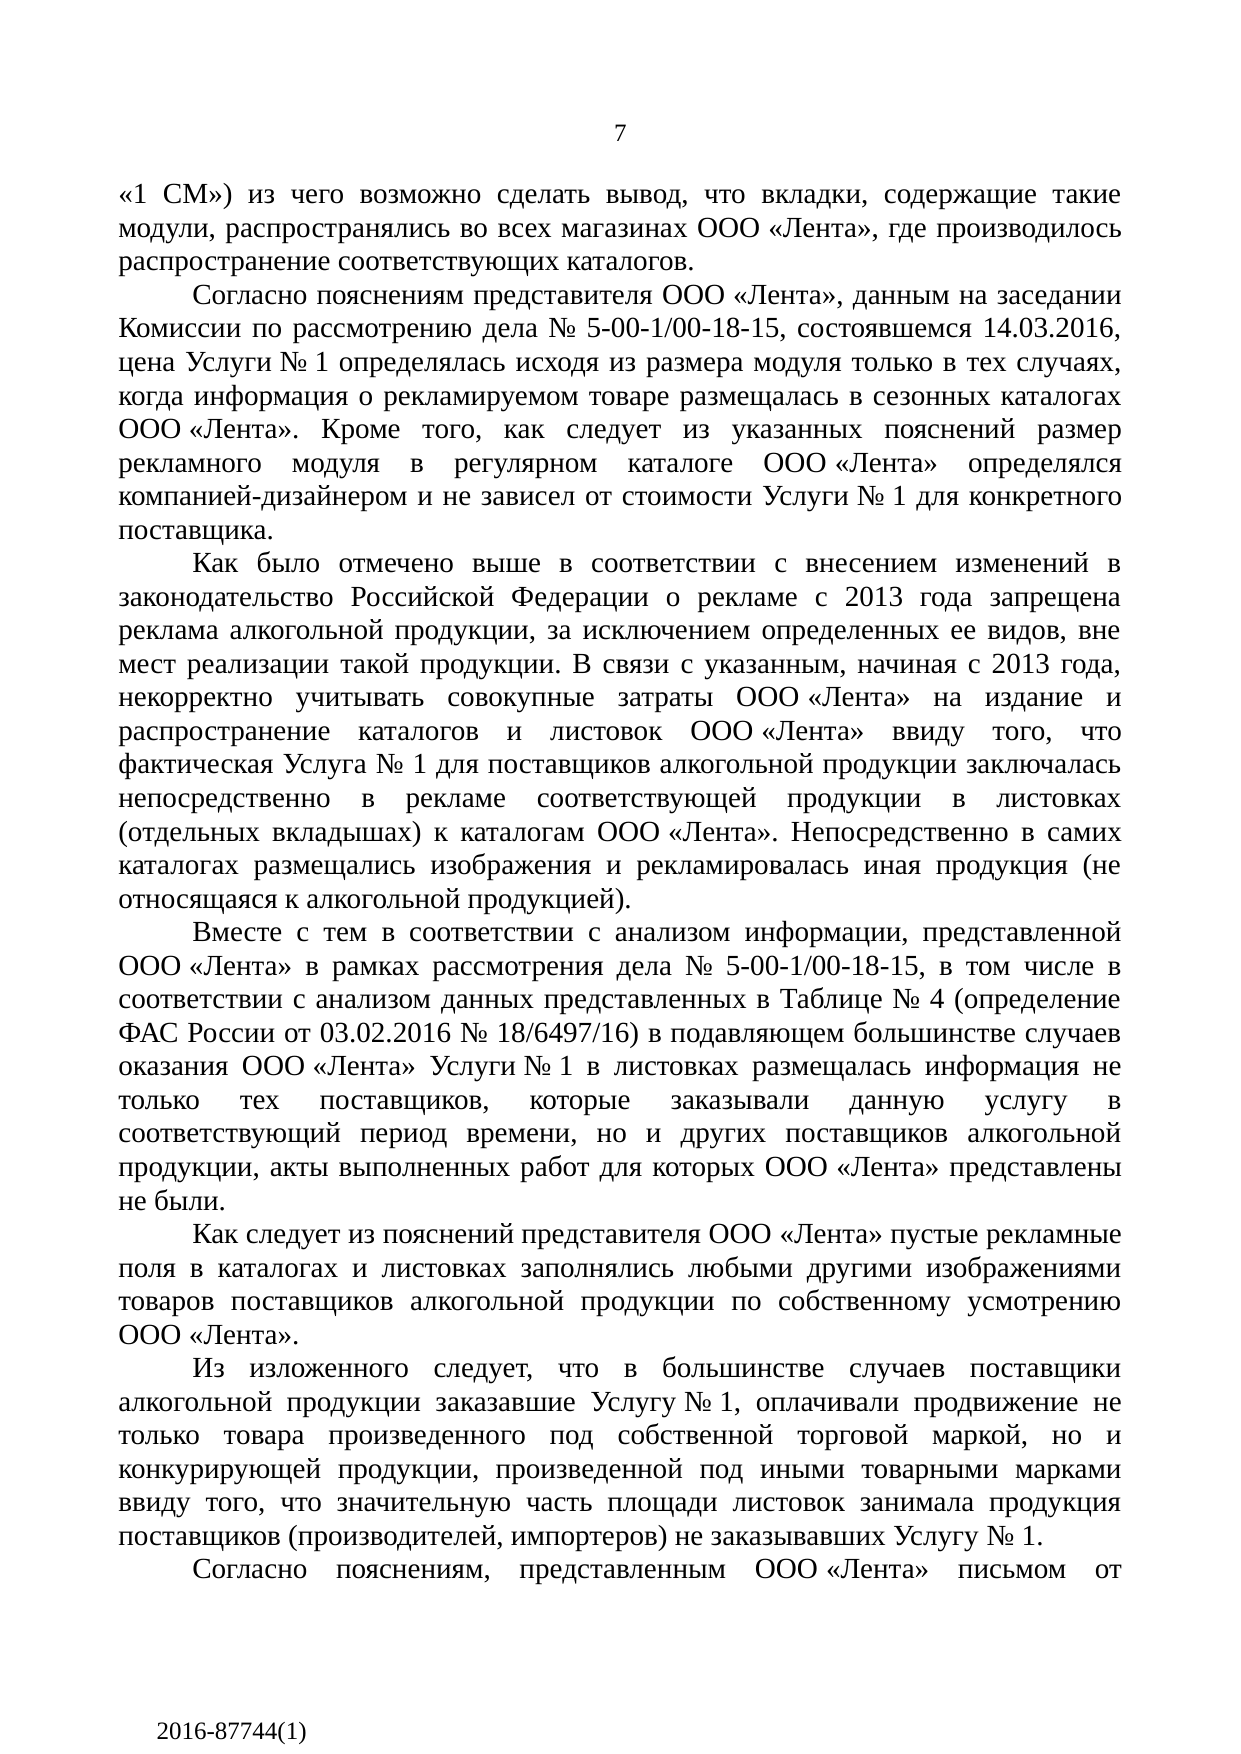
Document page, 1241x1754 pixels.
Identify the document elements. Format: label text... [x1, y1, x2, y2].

text Из изложенного следует, что в большинстве случаев поставщики алкогольной продукции заказавшие Услугу № 1, оплачивали продвижение не только товара произведенного под собственной торговой маркой, но и конкурирующей продукции, произведенной под иными товарными марками ввиду того, что значительную часть площади листовок занимала продукция поставщиков (производителей, импортеров) не заказывавших Услугу № 1. [118, 1350, 1122, 1552]
text «1 СМ») из чего возможно сделать вывод, что вкладки, содержащие такие модули, распространялись во всех магазинах ООО «Лента», где производилось распространение соответствующих каталогов. [118, 176, 1122, 277]
text Как было отмечено выше в соответствии с внесением изменений в законодательство Российской Федерации о рекламе с 2013 года запрещена реклама алкогольной продукции, за исключением определенных ее видов, вне мест реализации такой продукции. В связи с указанным, начиная с 2013 года, некорректно учитывать совокупные затраты ООО «Лента» на издание и распространение каталогов и листовок ООО «Лента» ввиду того, что фактическая Услуга № 1 для поставщиков алкогольной продукции заключалась непосредственно в рекламе соответствующей продукции в листовках (отдельных вкладышах) к каталогам ООО «Лента». Непосредственно в самих каталогах размещались изображения и рекламировалась иная продукция (не относящаяся к алкогольной продукцией). [118, 545, 1122, 914]
text Согласно пояснениям, представленным ООО «Лента» письмом от [118, 1552, 1122, 1585]
text Как следует из пояснений представителя ООО «Лента» пустые рекламные поля в каталогах и листовках заполнялись любыми другими изображениями товаров поставщиков алкогольной продукции по собственному усмотрению ООО «Лента». [118, 1216, 1122, 1350]
text Вместе с тем в соответствии с анализом информации, представленной ООО «Лента» в рамках рассмотрения дела № 5-00-1/00-18-15, в том числе в соответствии с анализом данных представленных в Таблице № 4 (определение ФАС России от 03.02.2016 № 18/6497/16) в подавляющем большинстве случаев оказания ООО «Лента» Услуги № 1 в листовках размещалась информация не только тех поставщиков, которые заказывали данную услугу в соответствующий период времени, но и других поставщиков алкогольной продукции, акты выполненных работ для которых ООО «Лента» представлены не были. [118, 914, 1122, 1216]
text Согласно пояснениям представителя ООО «Лента», данным на заседании Комиссии по рассмотрению дела № 5-00-1/00-18-15, состоявшемся 14.03.2016, цена Услуги № 1 определялась исходя из размера модуля только в тех случаях, когда информация о рекламируемом товаре размещалась в сезонных каталогах ООО «Лента». Кроме того, как следует из указанных пояснений размер рекламного модуля в регулярном каталоге ООО «Лента» определялся компанией-дизайнером и не зависел от стоимости Услуги № 1 для конкретного поставщика. [118, 277, 1122, 545]
